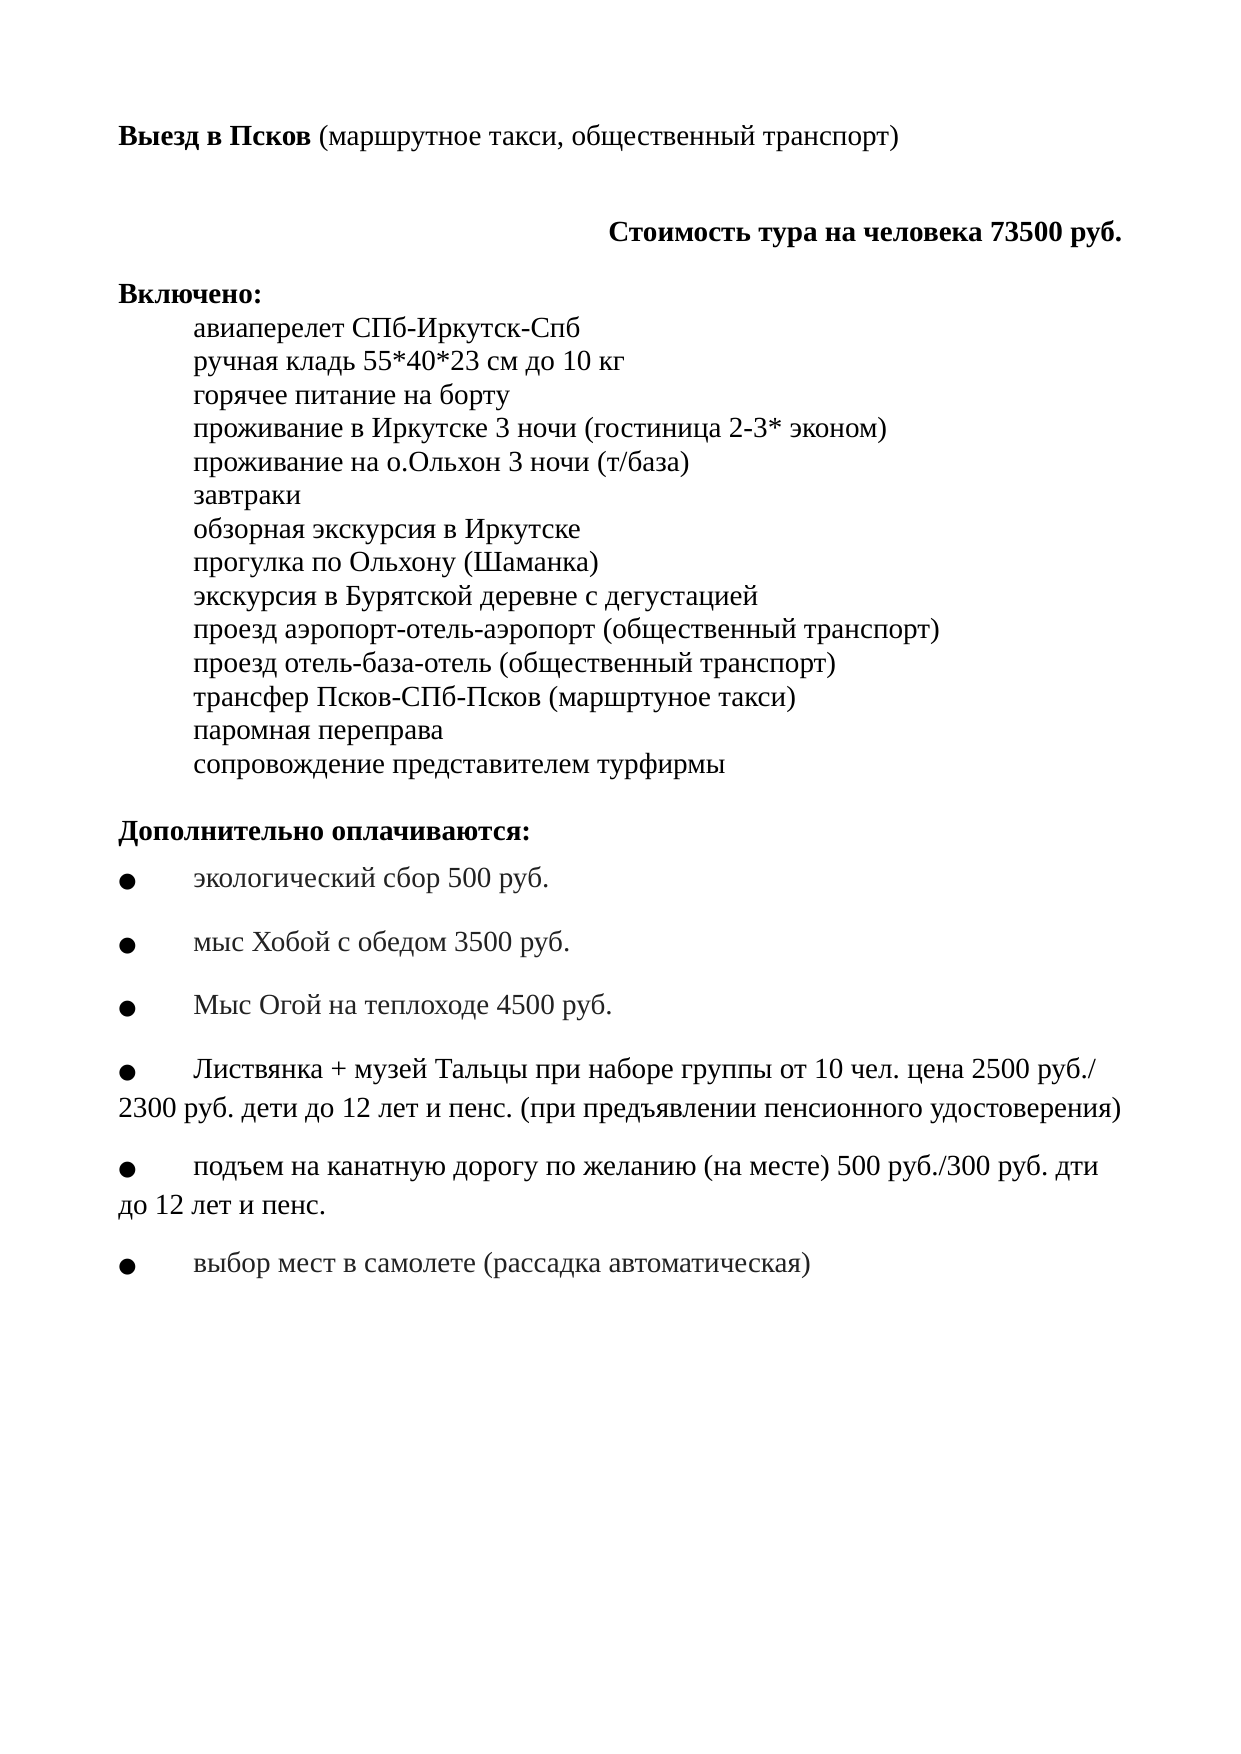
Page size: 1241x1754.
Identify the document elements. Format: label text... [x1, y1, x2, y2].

list трансфер Псков-СПб-Псков (маршртуное такси) [118, 679, 1122, 712]
text Включено: [118, 276, 1122, 310]
list проживание в Иркутске 3 ночи (гостиница 2-3* эконом) [118, 410, 1122, 444]
list прогулка по Ольхону (Шаманка) [118, 544, 1122, 578]
text Дополнительно оплачиваются: [118, 813, 1122, 846]
list паромная переправа [118, 712, 1122, 746]
list Мыс Огой на теплоходе 4500 руб. [118, 984, 1122, 1027]
list завтраки [118, 477, 1122, 511]
list проживание на о.Ольхон 3 ночи (т/база) [118, 444, 1122, 477]
list экскурсия в Бурятской деревне с дегустацией [118, 578, 1122, 612]
list проезд отель-база-отель (общественный транспорт) [118, 645, 1122, 679]
list выбор мест в самолете (рассадка автоматическая) [118, 1242, 1122, 1284]
text Выезд в Псков (маршрутное такси, общественный транспорт) [118, 118, 1122, 180]
list обзорная экскурсия в Иркутске [118, 511, 1122, 544]
list Листвянка + музей Тальцы при наборе группы от 10 чел. цена 2500 руб./ 2300 руб. дети до 12 лет и пенс. (при предъявлении пенсионного удостоверения) [118, 1047, 1122, 1124]
text Стоимость тура на человека 73500 руб. [118, 214, 1122, 247]
list подъем на канатную дорогу по желанию (на месте) 500 руб./300 руб. дти до 12 лет и пенс. [118, 1144, 1122, 1221]
list проезд аэропорт-отель-аэропорт (общественный транспорт) [118, 612, 1122, 645]
list экологический сбор 500 руб. [118, 857, 1122, 899]
list горячее питание на борту [118, 377, 1122, 410]
list авиаперелет СПб-Иркутск-Спб [118, 310, 1122, 343]
list мыс Хобой с обедом 3500 руб. [118, 920, 1122, 963]
list сопровождение представителем турфирмы [118, 746, 1122, 779]
list ручная кладь 55*40*23 см до 10 кг [118, 343, 1122, 377]
